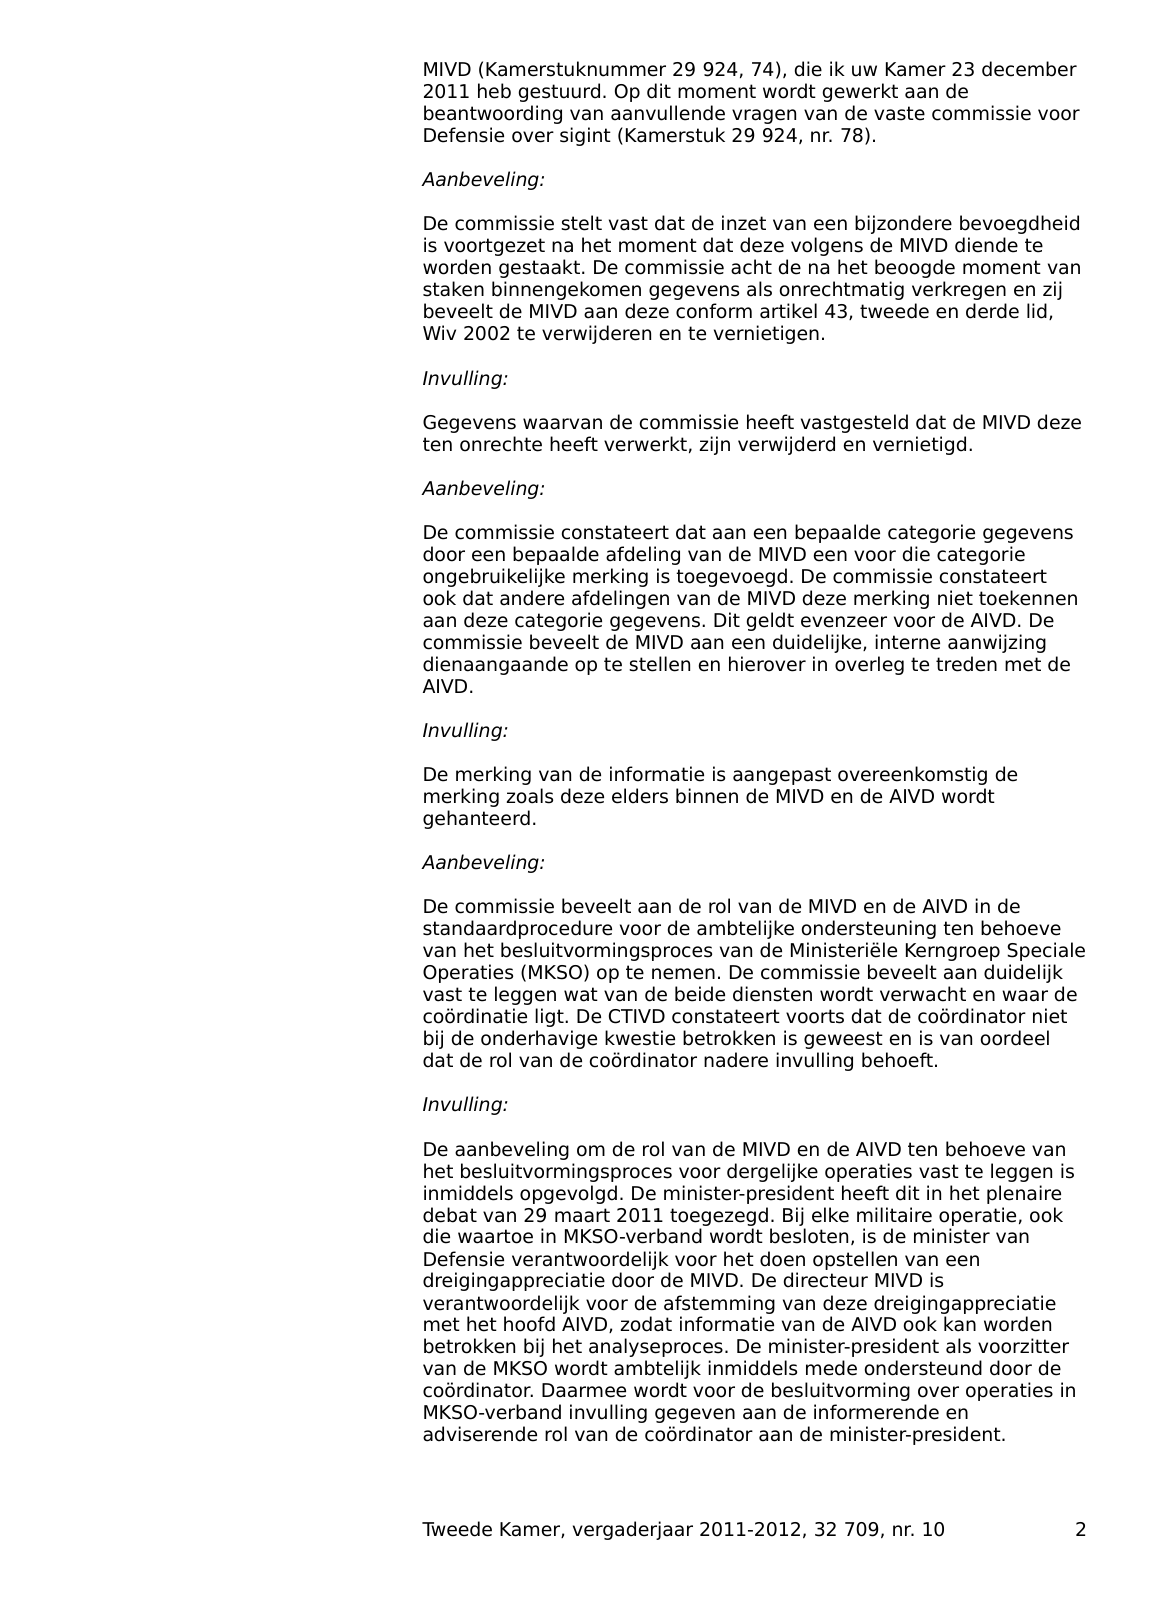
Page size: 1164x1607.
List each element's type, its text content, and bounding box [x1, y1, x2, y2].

subtitle Aanbeveling: [422, 169, 1087, 191]
subtitle Invulling: [422, 1094, 1087, 1116]
text De commissie constateert dat aan een bepaalde categorie gegevens door een bepaalde afdeling van de MIVD een voor die categorie ongebruikelijke merking is toegevoegd. De commissie constateert ook dat andere afdelingen van de MIVD deze merking niet toekennen aan deze categorie gegevens. Dit geldt evenzeer voor de AIVD. De commissie beveelt de MIVD aan een duidelijke, interne aanwijzing dienaangaande op te stellen en hierover in overleg te treden met de AIVD. [422, 522, 1087, 698]
text De commissie stelt vast dat de inzet van een bijzondere bevoegdheid is voortgezet na het moment dat deze volgens de MIVD diende te worden gestaakt. De commissie acht de na het beoogde moment van staken binnengekomen gegevens als onrechtmatig verkregen en zij beveelt de MIVD aan deze conform artikel 43, tweede en derde lid, Wiv 2002 te verwijderen en te vernietigen. [422, 213, 1087, 345]
text De aanbeveling om de rol van de MIVD en de AIVD ten behoeve van het besluitvormingsproces voor dergelijke operaties vast te leggen is inmiddels opgevolgd. De minister-president heeft dit in het plenaire debat van 29 maart 2011 toegezegd. Bij elke militaire operatie, ook die waartoe in MKSO-verband wordt besloten, is de minister van Defensie verantwoordelijk voor het doen opstellen van een dreigingappreciatie door de MIVD. De directeur MIVD is verantwoordelijk voor de afstemming van deze dreigingappreciatie met het hoofd AIVD, zodat informatie van de AIVD ook kan worden betrokken bij het analyseproces. De minister-president als voorzitter van de MKSO wordt ambtelijk inmiddels mede ondersteund door de coördinator. Daarmee wordt voor de besluitvorming over operaties in MKSO-verband invulling gegeven aan de informerende en adviserende rol van de coördinator aan de minister-president. [422, 1138, 1087, 1446]
text De commissie beveelt aan de rol van de MIVD en de AIVD in de standaardprocedure voor de ambtelijke ondersteuning ten behoeve van het besluitvormingsproces van de Ministeriële Kerngroep Speciale Operaties (MKSO) op te nemen. De commissie beveelt aan duidelijk vast te leggen wat van de beide diensten wordt verwacht en waar de coördinatie ligt. De CTIVD constateert voorts dat de coördinator niet bij de onderhavige kwestie betrokken is geweest en is van oordeel dat de rol van de coördinator nadere invulling behoeft. [422, 896, 1087, 1072]
text De merking van de informatie is aangepast overeenkomstig de merking zoals deze elders binnen de MIVD en de AIVD wordt gehanteerd. [422, 764, 1087, 830]
subtitle Aanbeveling: [422, 478, 1087, 500]
subtitle Invulling: [422, 367, 1087, 389]
text Gegevens waarvan de commissie heeft vastgesteld dat de MIVD deze ten onrechte heeft verwerkt, zijn verwijderd en vernietigd. [422, 412, 1087, 456]
subtitle Invulling: [422, 720, 1087, 742]
subtitle Aanbeveling: [422, 852, 1087, 874]
text MIVD (Kamerstuknummer 29 924, 74), die ik uw Kamer 23 december 2011 heb gestuurd. Op dit moment wordt gewerkt aan de beantwoording van aanvullende vragen van de vaste commissie voor Defensie over sigint (Kamerstuk 29 924, nr. 78). [422, 59, 1087, 147]
